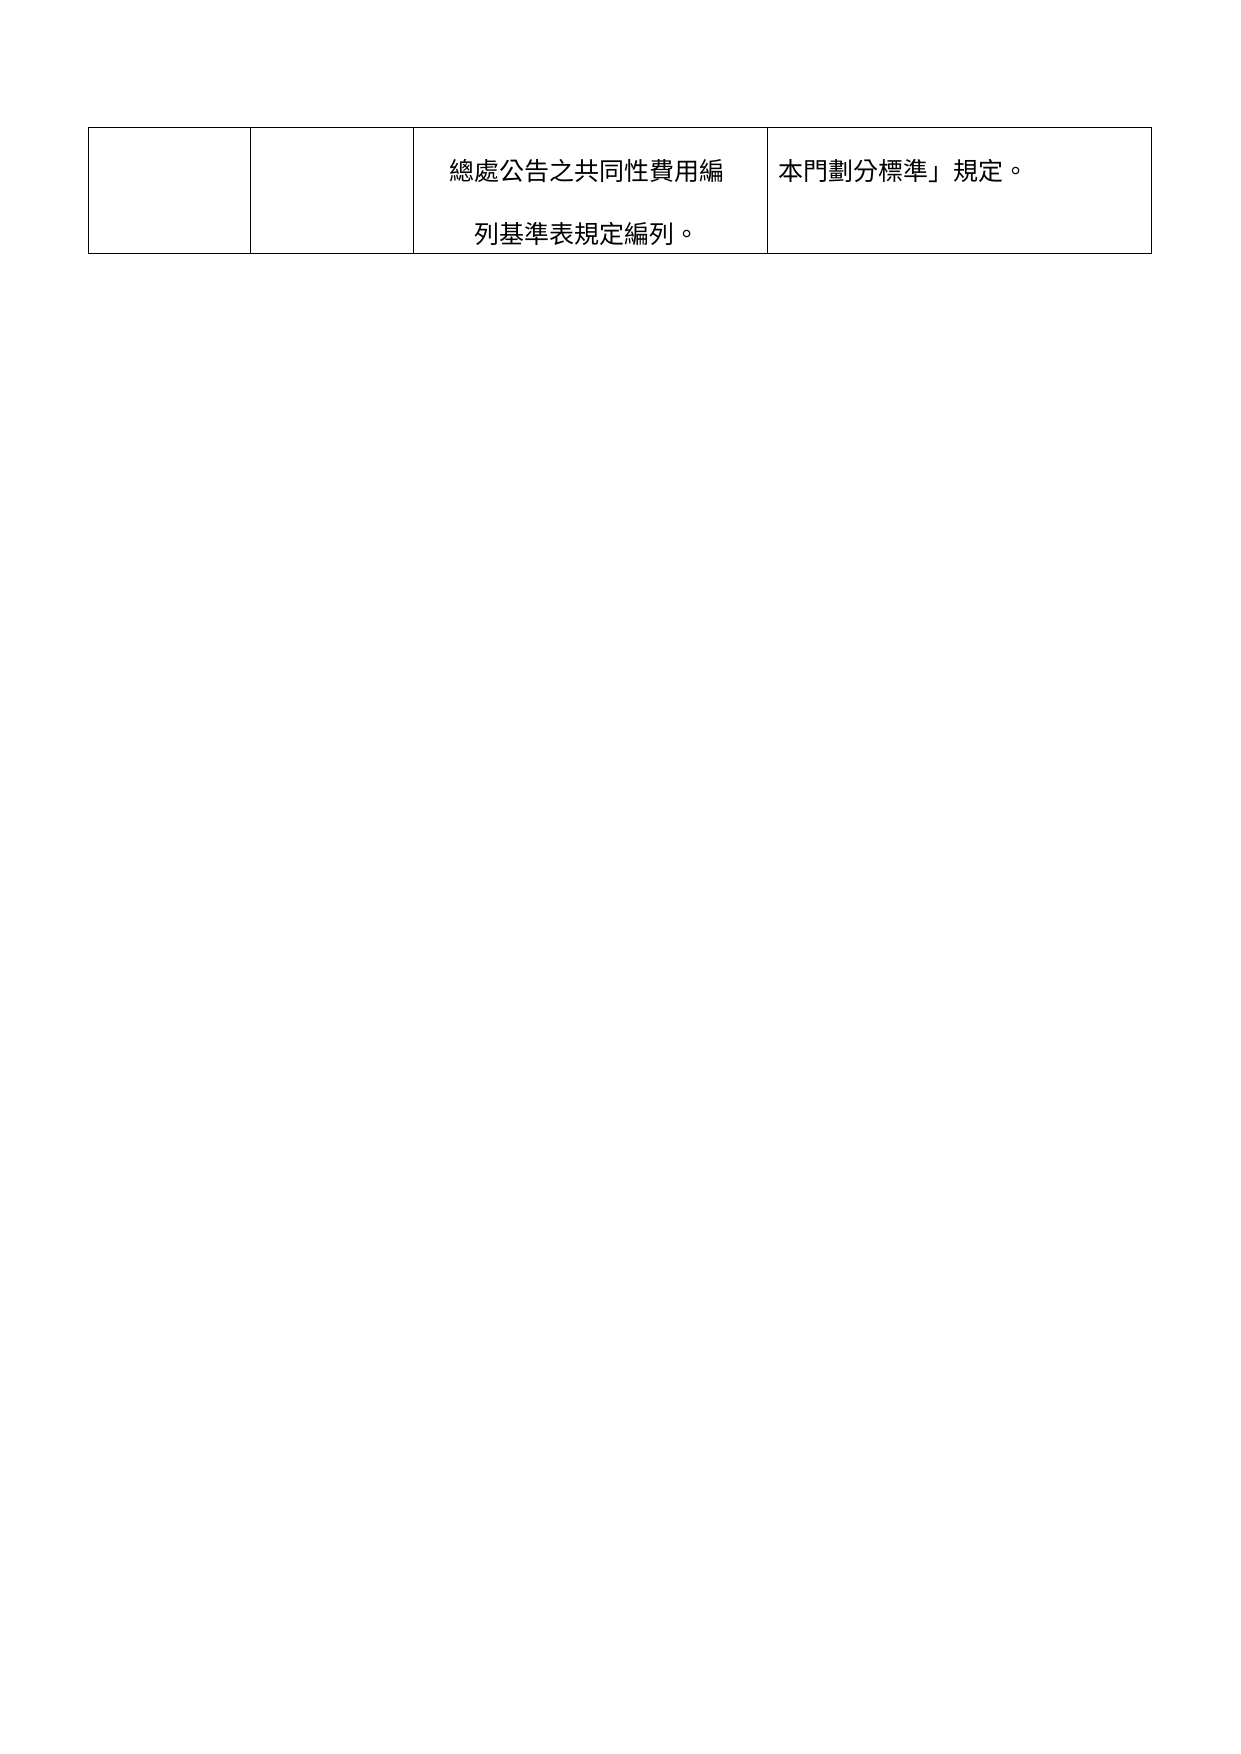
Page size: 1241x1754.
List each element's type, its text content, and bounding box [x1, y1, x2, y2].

table_cell [251, 128, 413, 253]
table_cell 本門劃分標準」規定。 [768, 128, 1151, 253]
table_cell 總處公告之共同性費用編 列基準表規定編列。 [414, 128, 767, 253]
table_cell [89, 128, 250, 253]
